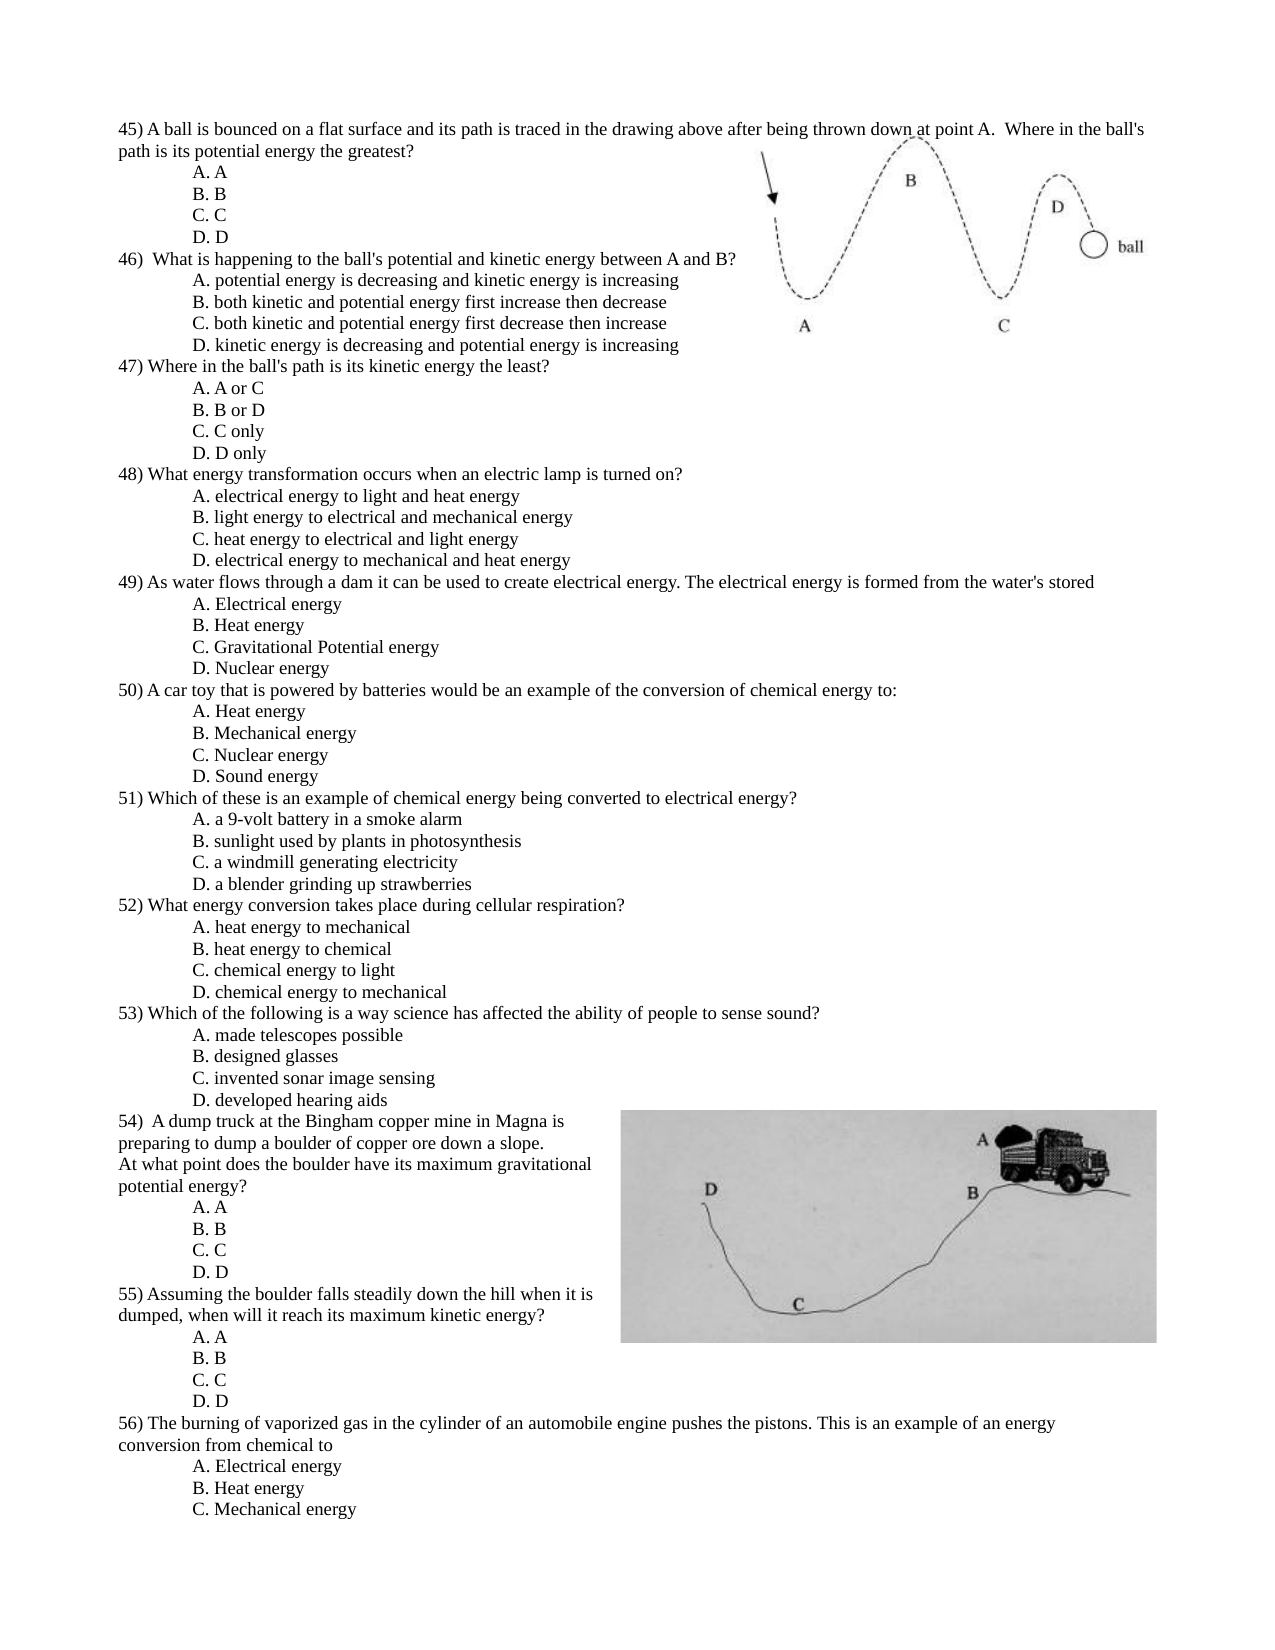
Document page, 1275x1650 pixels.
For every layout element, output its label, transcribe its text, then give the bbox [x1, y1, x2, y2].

text 55) Assuming the boulder falls steadily down the hill when it is dumped, when will it reach its maximum kinetic energy? [118, 1282, 620, 1326]
text D. D [118, 1261, 620, 1282]
text B. designed glasses [118, 1045, 1157, 1067]
text A. made telescopes possible [118, 1024, 1157, 1045]
text 51) Which of these is an example of chemical energy being converted to electrical energy? [118, 787, 1157, 808]
text A. A [118, 1326, 1157, 1347]
text 53) Which of the following is a way science has affected the ability of people to sense sound? [118, 1002, 1157, 1024]
text B. B or D [118, 398, 1157, 420]
text D. Sound energy [118, 765, 1157, 787]
text At what point does the boulder have its maximum gravitational potential energy? [118, 1153, 620, 1196]
text B. Heat energy [118, 1477, 1157, 1498]
text A. A [118, 161, 745, 183]
text B. B [118, 1347, 1157, 1369]
text A. Electrical energy [118, 592, 1157, 614]
text D. Nuclear energy [118, 657, 1157, 679]
text 49) As water flows through a dam it can be used to create electrical energy. The electrical energy is formed from the water's stored [118, 571, 1157, 592]
text A. electrical energy to light and heat energy [118, 485, 1157, 506]
text 47) Where in the ball's path is its kinetic energy the least? [118, 355, 1157, 377]
text 50) A car toy that is powered by batteries would be an example of the conversion of chemical energy to: [118, 679, 1157, 700]
text conversion from chemical to [118, 1433, 1157, 1455]
text D. a blender grinding up strawberries [118, 873, 1157, 894]
text B. heat energy to chemical [118, 937, 1157, 959]
text D. D only [118, 442, 1157, 463]
text C. heat energy to electrical and light energy [118, 528, 1157, 549]
text B. Mechanical energy [118, 722, 1157, 743]
text 48) What energy transformation occurs when an electric lamp is turned on? [118, 463, 1157, 485]
text B. B [118, 1218, 620, 1239]
text C. chemical energy to light [118, 959, 1157, 981]
text D. kinetic energy is decreasing and potential energy is increasing [118, 334, 1157, 355]
text D. electrical energy to mechanical and heat energy [118, 549, 1157, 571]
text A. Electrical energy [118, 1455, 1157, 1477]
text C. C [118, 204, 745, 226]
text B. sunlight used by plants in photosynthesis [118, 830, 1157, 851]
text 45) A ball is bounced on a flat surface and its path is traced in the drawing above after being thrown down at point A. Where in the ball's path is its potential energy the greatest? [118, 118, 1157, 161]
text C. a windmill generating electricity [118, 851, 1157, 873]
text C. both kinetic and potential energy first decrease then increase [118, 312, 745, 334]
text A. a 9-volt battery in a smoke alarm [118, 808, 1157, 830]
text A. Heat energy [118, 700, 1157, 722]
text A. A or C [118, 377, 1157, 398]
text D. developed hearing aids [118, 1088, 1157, 1110]
text C. C [118, 1239, 620, 1261]
text B. B [118, 183, 745, 204]
text D. D [118, 1390, 1157, 1412]
text 46) What is happening to the ball's potential and kinetic energy between A and B? [118, 247, 745, 269]
text C. Mechanical energy [118, 1498, 1157, 1520]
text C. Gravitational Potential energy [118, 636, 1157, 657]
text B. light energy to electrical and mechanical energy [118, 506, 1157, 528]
text C. C only [118, 420, 1157, 442]
text C. invented sonar image sensing [118, 1067, 1157, 1088]
text D. D [118, 226, 745, 247]
text A. potential energy is decreasing and kinetic energy is increasing [118, 269, 745, 291]
text C. Nuclear energy [118, 743, 1157, 765]
text A. A [118, 1196, 620, 1218]
text B. Heat energy [118, 614, 1157, 636]
text C. C [118, 1369, 1157, 1390]
text 56) The burning of vaporized gas in the cylinder of an automobile engine pushes the pistons. This is an example of an energy [118, 1412, 1157, 1433]
text 52) What energy conversion takes place during cellular respiration? [118, 894, 1157, 916]
text B. both kinetic and potential energy first increase then decrease [118, 291, 745, 312]
text A. heat energy to mechanical [118, 916, 1157, 937]
text D. chemical energy to mechanical [118, 981, 1157, 1002]
text 54) A dump truck at the Bingham copper mine in Magna is preparing to dump a boulder of copper ore down a slope. [118, 1110, 620, 1153]
